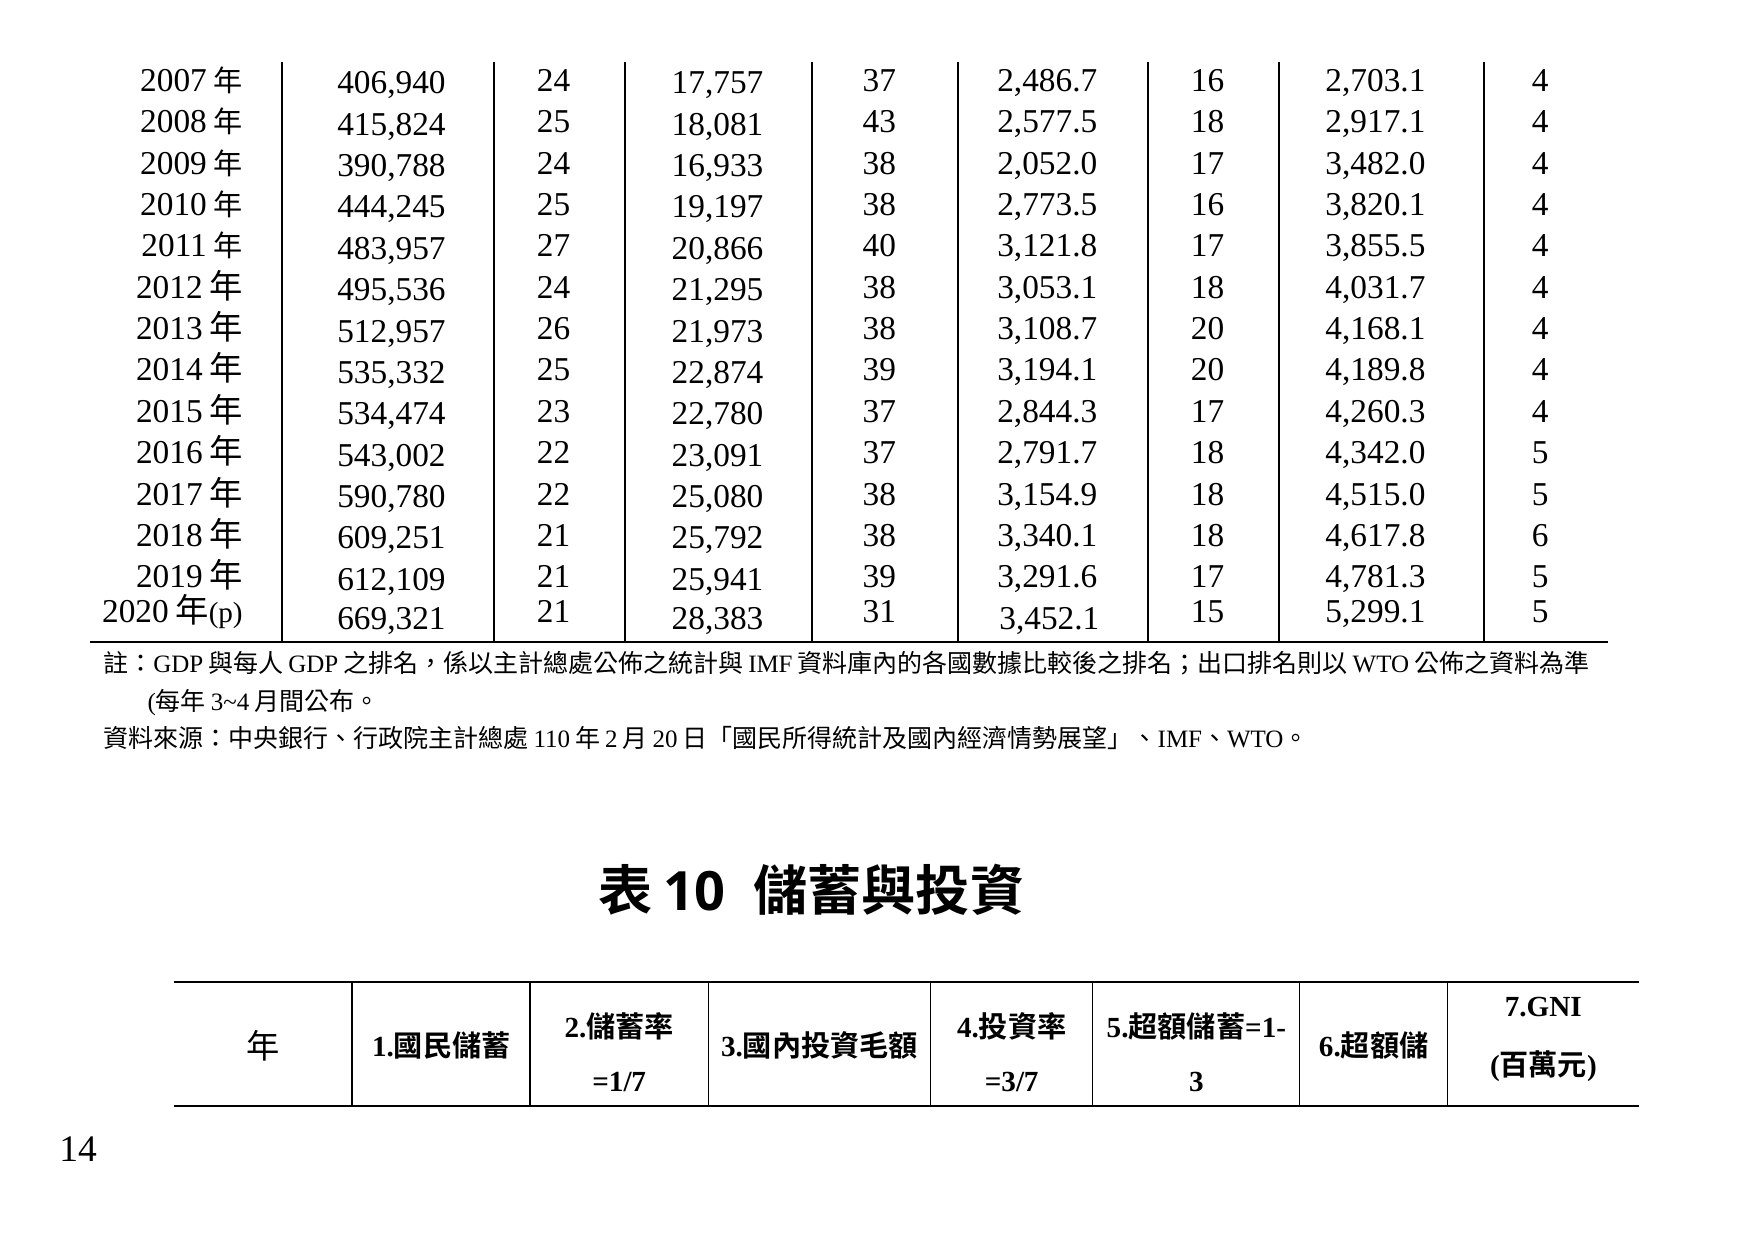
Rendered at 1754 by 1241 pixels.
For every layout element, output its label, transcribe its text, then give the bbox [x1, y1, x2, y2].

table_cell 4,617.8 [1280, 517, 1483, 558]
table_header 4.投資率=3/7 [931, 983, 1092, 1105]
table_cell 20,866 [626, 228, 811, 269]
table_cell 2017年 [90, 476, 281, 517]
table_cell 21,973 [626, 310, 811, 351]
table_cell 5 [1485, 476, 1608, 517]
table_cell 18 [1149, 517, 1278, 558]
table_header [136, 981, 174, 1105]
table_cell 28,383 [626, 600, 811, 641]
table_cell 17 [1149, 558, 1278, 599]
table_cell 2007年 [90, 62, 281, 103]
table_cell 3,121.8 [959, 228, 1147, 269]
table_cell 43 [813, 103, 957, 145]
table_cell 4 [1485, 103, 1608, 145]
table_cell 512,957 [283, 310, 493, 351]
table_cell 4 [1485, 186, 1608, 227]
text 表10 儲蓄與投資 [109, 831, 1639, 943]
table_cell 4,189.8 [1280, 351, 1483, 393]
table_cell 3,482.0 [1280, 145, 1483, 186]
table_header 1.國民儲蓄 [353, 983, 529, 1105]
table_cell 2008年 [90, 103, 281, 145]
table_cell 6 [1485, 517, 1608, 558]
table_cell 17 [1149, 393, 1278, 434]
table_cell 3,820.1 [1280, 186, 1483, 227]
table_cell 2,577.5 [959, 103, 1147, 145]
table_cell 2013年 [90, 310, 281, 351]
table_cell 25,792 [626, 517, 811, 558]
table_cell 24 [495, 269, 624, 310]
table_cell 4 [1485, 310, 1608, 351]
table_cell 3,108.7 [959, 310, 1147, 351]
table_cell 4 [1485, 351, 1608, 393]
table_cell 38 [813, 517, 957, 558]
table_cell 24 [495, 145, 624, 186]
table_cell 2020年(p) [90, 600, 281, 641]
table_cell 21,295 [626, 269, 811, 310]
table_cell 25 [495, 103, 624, 145]
table_cell 4,031.7 [1280, 269, 1483, 310]
table_header 3.國內投資毛額 [709, 983, 930, 1105]
table_cell 390,788 [283, 145, 493, 186]
table_cell 38 [813, 269, 957, 310]
table_cell 38 [813, 476, 957, 517]
table_cell 16,933 [626, 145, 811, 186]
table_cell 38 [813, 145, 957, 186]
table_cell 38 [813, 186, 957, 227]
table_cell 4 [1485, 228, 1608, 269]
table_cell 534,474 [283, 393, 493, 434]
table_cell 2,773.5 [959, 186, 1147, 227]
table_cell 3,194.1 [959, 351, 1147, 393]
table_cell 3,452.1 [959, 600, 1147, 641]
table_cell 5 [1485, 434, 1608, 476]
table_cell 16 [1149, 62, 1278, 103]
table_cell 669,321 [283, 600, 493, 641]
table_cell 4,515.0 [1280, 476, 1483, 517]
table_cell 2,917.1 [1280, 103, 1483, 145]
table_cell 406,940 [283, 62, 493, 103]
table_cell 25,080 [626, 476, 811, 517]
table_cell 3,340.1 [959, 517, 1147, 558]
table_cell 18 [1149, 434, 1278, 476]
table_cell 22 [495, 476, 624, 517]
table_cell 543,002 [283, 434, 493, 476]
table_cell 25 [495, 351, 624, 393]
table_cell 5,299.1 [1280, 600, 1483, 641]
table_header 年 [175, 983, 351, 1105]
table_cell 2019年 [90, 558, 281, 599]
table_cell 20 [1149, 351, 1278, 393]
table_cell 4,781.3 [1280, 558, 1483, 599]
table_cell 2,052.0 [959, 145, 1147, 186]
table_cell 22,780 [626, 393, 811, 434]
table_cell 25 [495, 186, 624, 227]
table_cell 2012年 [90, 269, 281, 310]
table_cell 25,941 [626, 558, 811, 599]
table_cell 18,081 [626, 103, 811, 145]
table_cell 23 [495, 393, 624, 434]
table_cell 444,245 [283, 186, 493, 227]
table_cell 609,251 [283, 517, 493, 558]
table_cell 483,957 [283, 228, 493, 269]
table_cell 5 [1485, 600, 1608, 641]
text 資料來源：中央銀行、行政院主計總處110年2月20日「國民所得統計及國內經濟情勢展望」、IMF、WTO。 [103, 718, 1613, 756]
table_header 2.儲蓄率=1/7 [531, 983, 708, 1105]
text 註：GDP與每人GDP之排名，係以主計總處公佈之統計與IMF資料庫內的各國數據比較後之排名；出口排名則以WTO公佈之資料為準(每年3~4月間公布。 [103, 643, 1613, 718]
table_cell 2,486.7 [959, 62, 1147, 103]
table_cell 2009年 [90, 145, 281, 186]
table_cell 3,291.6 [959, 558, 1147, 599]
table_cell 15 [1149, 600, 1278, 641]
table_cell 37 [813, 62, 957, 103]
table_cell 4,342.0 [1280, 434, 1483, 476]
table_cell 415,824 [283, 103, 493, 145]
table_cell 37 [813, 434, 957, 476]
table_cell 2010年 [90, 186, 281, 227]
table_cell 26 [495, 310, 624, 351]
table_header 5.超額儲蓄=1-3 [1093, 983, 1299, 1105]
table_cell 18 [1149, 269, 1278, 310]
table_cell 2014年 [90, 351, 281, 393]
table_cell 18 [1149, 476, 1278, 517]
table_cell 2011年 [90, 228, 281, 269]
table_cell 2016年 [90, 434, 281, 476]
table_cell 22 [495, 434, 624, 476]
table_cell 17 [1149, 145, 1278, 186]
table_header 6.超額儲 [1300, 983, 1447, 1105]
table_cell 4 [1485, 145, 1608, 186]
table_cell 37 [813, 393, 957, 434]
table_cell 3,154.9 [959, 476, 1147, 517]
table_cell 2018年 [90, 517, 281, 558]
table_cell 3,855.5 [1280, 228, 1483, 269]
table_cell 2015年 [90, 393, 281, 434]
table_cell 20 [1149, 310, 1278, 351]
table_cell 40 [813, 228, 957, 269]
table_cell 21 [495, 600, 624, 641]
table_cell 27 [495, 228, 624, 269]
table_cell 2,844.3 [959, 393, 1147, 434]
table_cell 4 [1485, 393, 1608, 434]
table_cell 4 [1485, 269, 1608, 310]
table_cell 21 [495, 517, 624, 558]
table_cell 2,703.1 [1280, 62, 1483, 103]
table_header 7.GNI (百萬元) [1448, 983, 1639, 1105]
table_cell 612,109 [283, 558, 493, 599]
table_cell 17,757 [626, 62, 811, 103]
table_cell 17 [1149, 228, 1278, 269]
table_cell 535,332 [283, 351, 493, 393]
table_cell 38 [813, 310, 957, 351]
table_cell 23,091 [626, 434, 811, 476]
table_cell 22,874 [626, 351, 811, 393]
table_cell 16 [1149, 186, 1278, 227]
table_cell 24 [495, 62, 624, 103]
table_cell 4,260.3 [1280, 393, 1483, 434]
table_cell 21 [495, 558, 624, 599]
table_cell 39 [813, 558, 957, 599]
table_cell 590,780 [283, 476, 493, 517]
table_cell 31 [813, 600, 957, 641]
table_cell 495,536 [283, 269, 493, 310]
table_cell 4,168.1 [1280, 310, 1483, 351]
table_cell 5 [1485, 558, 1608, 599]
table_cell 2,791.7 [959, 434, 1147, 476]
table_cell 4 [1485, 62, 1608, 103]
table_cell 39 [813, 351, 957, 393]
table_cell 19,197 [626, 186, 811, 227]
table_cell 3,053.1 [959, 269, 1147, 310]
table_cell 18 [1149, 103, 1278, 145]
